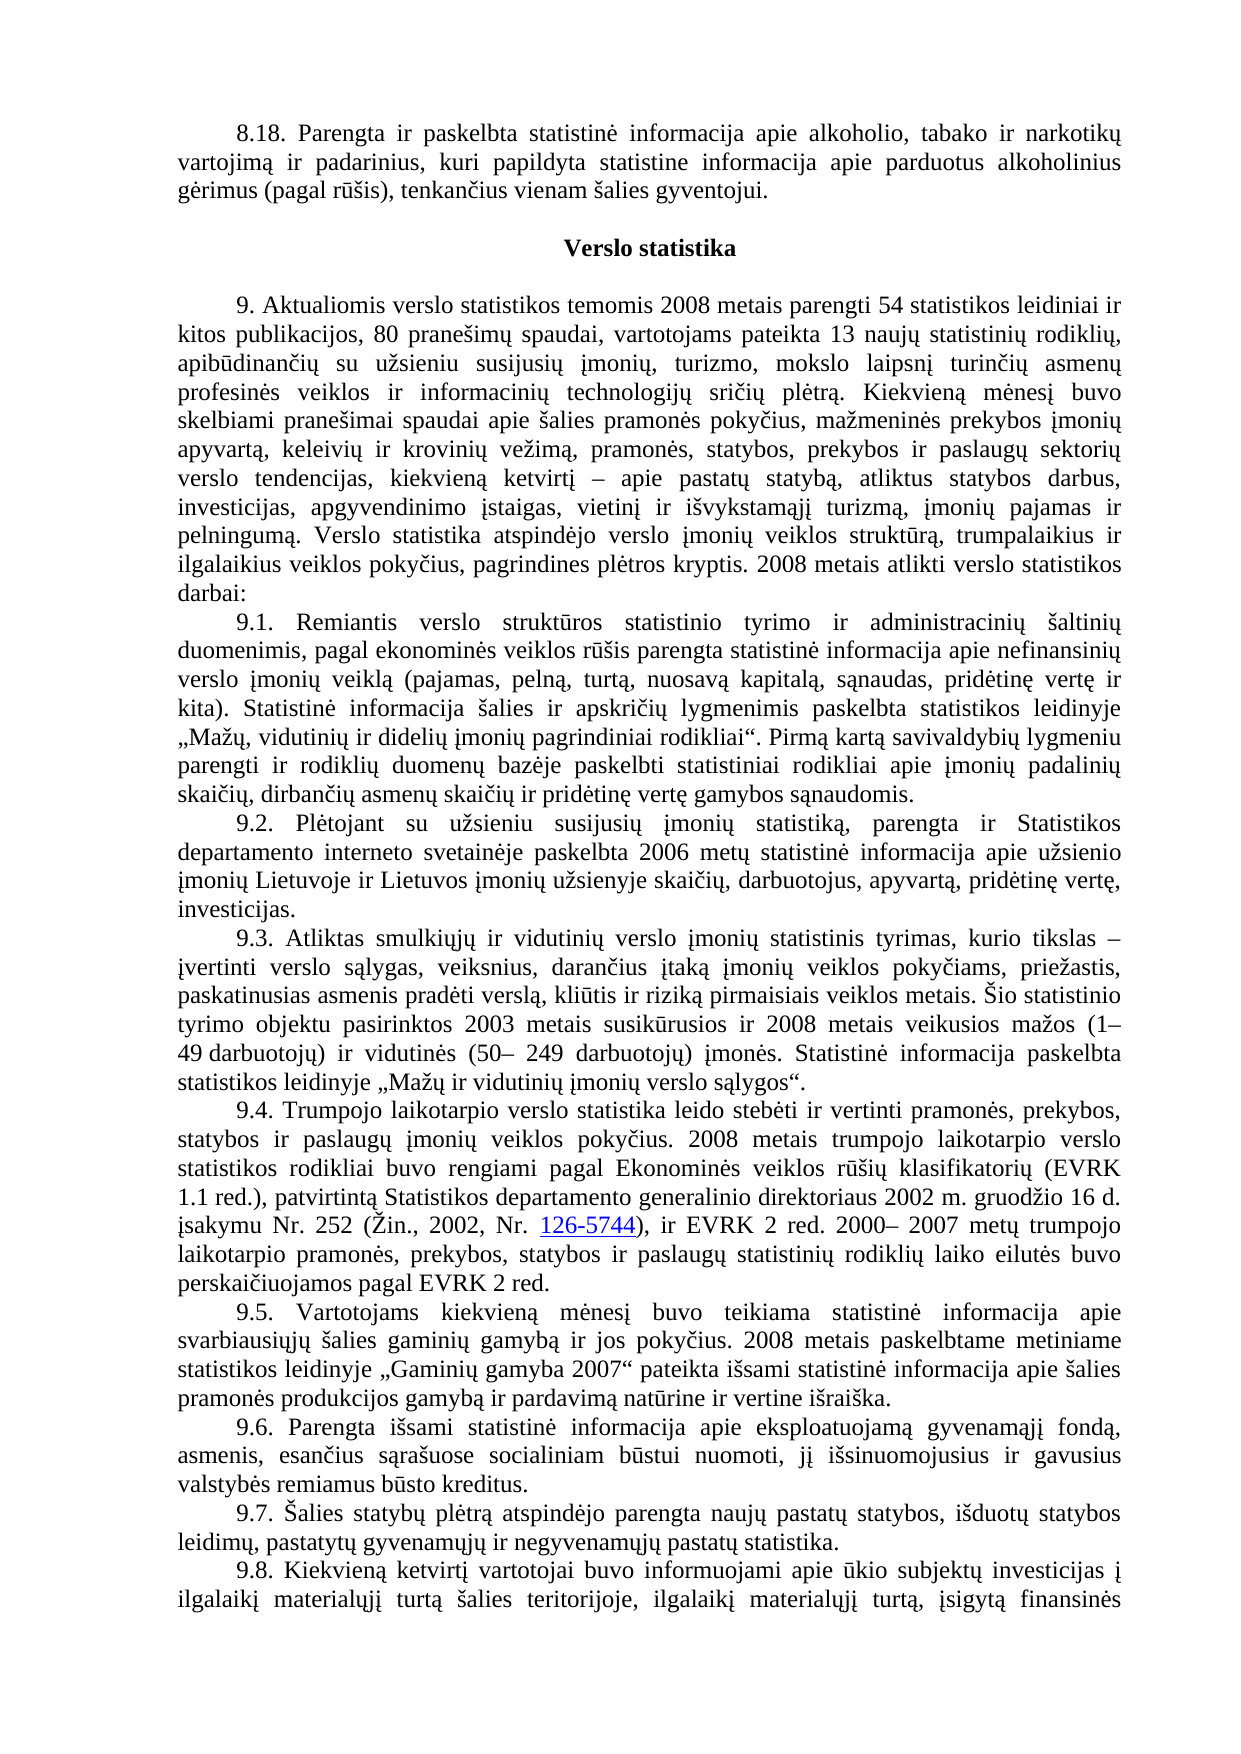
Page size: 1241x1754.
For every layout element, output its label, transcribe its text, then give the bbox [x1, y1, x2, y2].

text 9.8. Kiekvieną ketvirtį vartotojai buvo informuojami apie ūkio subjektų investicijas į ilgalaikį materialųjį turtą šalies teritorijoje, ilgalaikį materialųjį turtą, įsigytą finansinės [177, 1556, 1122, 1613]
text 9.7. Šalies statybų plėtrą atspindėjo parengta naujų pastatų statybos, išduotų statybos leidimų, pastatytų gyvenamųjų ir negyvenamųjų pastatų statistika. [177, 1498, 1122, 1556]
text Verslo statistika [177, 233, 1122, 262]
text 8.18. Parengta ir paskelbta statistinė informacija apie alkoholio, tabako ir narkotikų vartojimą ir padarinius, kuri papildyta statistine informacija apie parduotus alkoholinius gėrimus (pagal rūšis), tenkančius vienam šalies gyventojui. [177, 118, 1122, 204]
text 9. Aktualiomis verslo statistikos temomis 2008 metais parengti 54 statistikos leidiniai ir kitos publikacijos, 80 pranešimų spaudai, vartotojams pateikta 13 naujų statistinių rodiklių, apibūdinančių su užsieniu susijusių įmonių, turizmo, mokslo laipsnį turinčių asmenų profesinės veiklos ir informacinių technologijų sričių plėtrą. Kiekvieną mėnesį buvo skelbiami pranešimai spaudai apie šalies pramonės pokyčius, mažmeninės prekybos įmonių apyvartą, keleivių ir krovinių vežimą, pramonės, statybos, prekybos ir paslaugų sektorių verslo tendencijas, kiekvieną ketvirtį – apie pastatų statybą, atliktus statybos darbus, investicijas, apgyvendinimo įstaigas, vietinį ir išvykstamąjį turizmą, įmonių pajamas ir pelningumą. Verslo statistika atspindėjo verslo įmonių veiklos struktūrą, trumpalaikius ir ilgalaikius veiklos pokyčius, pagrindines plėtros kryptis. 2008 metais atlikti verslo statistikos darbai: [177, 291, 1122, 607]
text 9.3. Atliktas smulkiųjų ir vidutinių verslo įmonių statistinis tyrimas, kurio tikslas – įvertinti verslo sąlygas, veiksnius, darančius įtaką įmonių veiklos pokyčiams, priežastis, paskatinusias asmenis pradėti verslą, kliūtis ir riziką pirmaisiais veiklos metais. Šio statistinio tyrimo objektu pasirinktos 2003 metais susikūrusios ir 2008 metais veikusios mažos (1– 49 darbuotojų) ir vidutinės (50– 249 darbuotojų) įmonės. Statistinė informacija paskelbta statistikos leidinyje „Mažų ir vidutinių įmonių verslo sąlygos“. [177, 923, 1122, 1096]
text 9.1. Remiantis verslo struktūros statistinio tyrimo ir administracinių šaltinių duomenimis, pagal ekonominės veiklos rūšis parengta statistinė informacija apie nefinansinių verslo įmonių veiklą (pajamas, pelną, turtą, nuosavą kapitalą, sąnaudas, pridėtinę vertę ir kita). Statistinė informacija šalies ir apskričių lygmenimis paskelbta statistikos leidinyje „Mažų, vidutinių ir didelių įmonių pagrindiniai rodikliai“. Pirmą kartą savivaldybių lygmeniu parengti ir rodiklių duomenų bazėje paskelbti statistiniai rodikliai apie įmonių padalinių skaičių, dirbančių asmenų skaičių ir pridėtinę vertę gamybos sąnaudomis. [177, 607, 1122, 808]
text 9.4. Trumpojo laikotarpio verslo statistika leido stebėti ir vertinti pramonės, prekybos, statybos ir paslaugų įmonių veiklos pokyčius. 2008 metais trumpojo laikotarpio verslo statistikos rodikliai buvo rengiami pagal Ekonominės veiklos rūšių klasifikatorių (EVRK 1.1 red.), patvirtintą Statistikos departamento generalinio direktoriaus 2002 m. gruodžio 16 d. įsakymu Nr. 252 (Žin., 2002, Nr. 126-5744), ir EVRK 2 red. 2000– 2007 metų trumpojo laikotarpio pramonės, prekybos, statybos ir paslaugų statistinių rodiklių laiko eilutės buvo perskaičiuojamos pagal EVRK 2 red. [177, 1096, 1122, 1297]
text 9.2. Plėtojant su užsieniu susijusių įmonių statistiką, parengta ir Statistikos departamento interneto svetainėje paskelbta 2006 metų statistinė informacija apie užsienio įmonių Lietuvoje ir Lietuvos įmonių užsienyje skaičių, darbuotojus, apyvartą, pridėtinę vertę, investicijas. [177, 808, 1122, 923]
text 9.5. Vartotojams kiekvieną mėnesį buvo teikiama statistinė informacija apie svarbiausiųjų šalies gaminių gamybą ir jos pokyčius. 2008 metais paskelbtame metiniame statistikos leidinyje „Gaminių gamyba 2007“ pateikta išsami statistinė informacija apie šalies pramonės produkcijos gamybą ir pardavimą natūrine ir vertine išraiška. [177, 1297, 1122, 1412]
text 9.6. Parengta išsami statistinė informacija apie eksploatuojamą gyvenamąjį fondą, asmenis, esančius sąrašuose socialiniam būstui nuomoti, jį išsinuomojusius ir gavusius valstybės remiamus būsto kreditus. [177, 1412, 1122, 1498]
